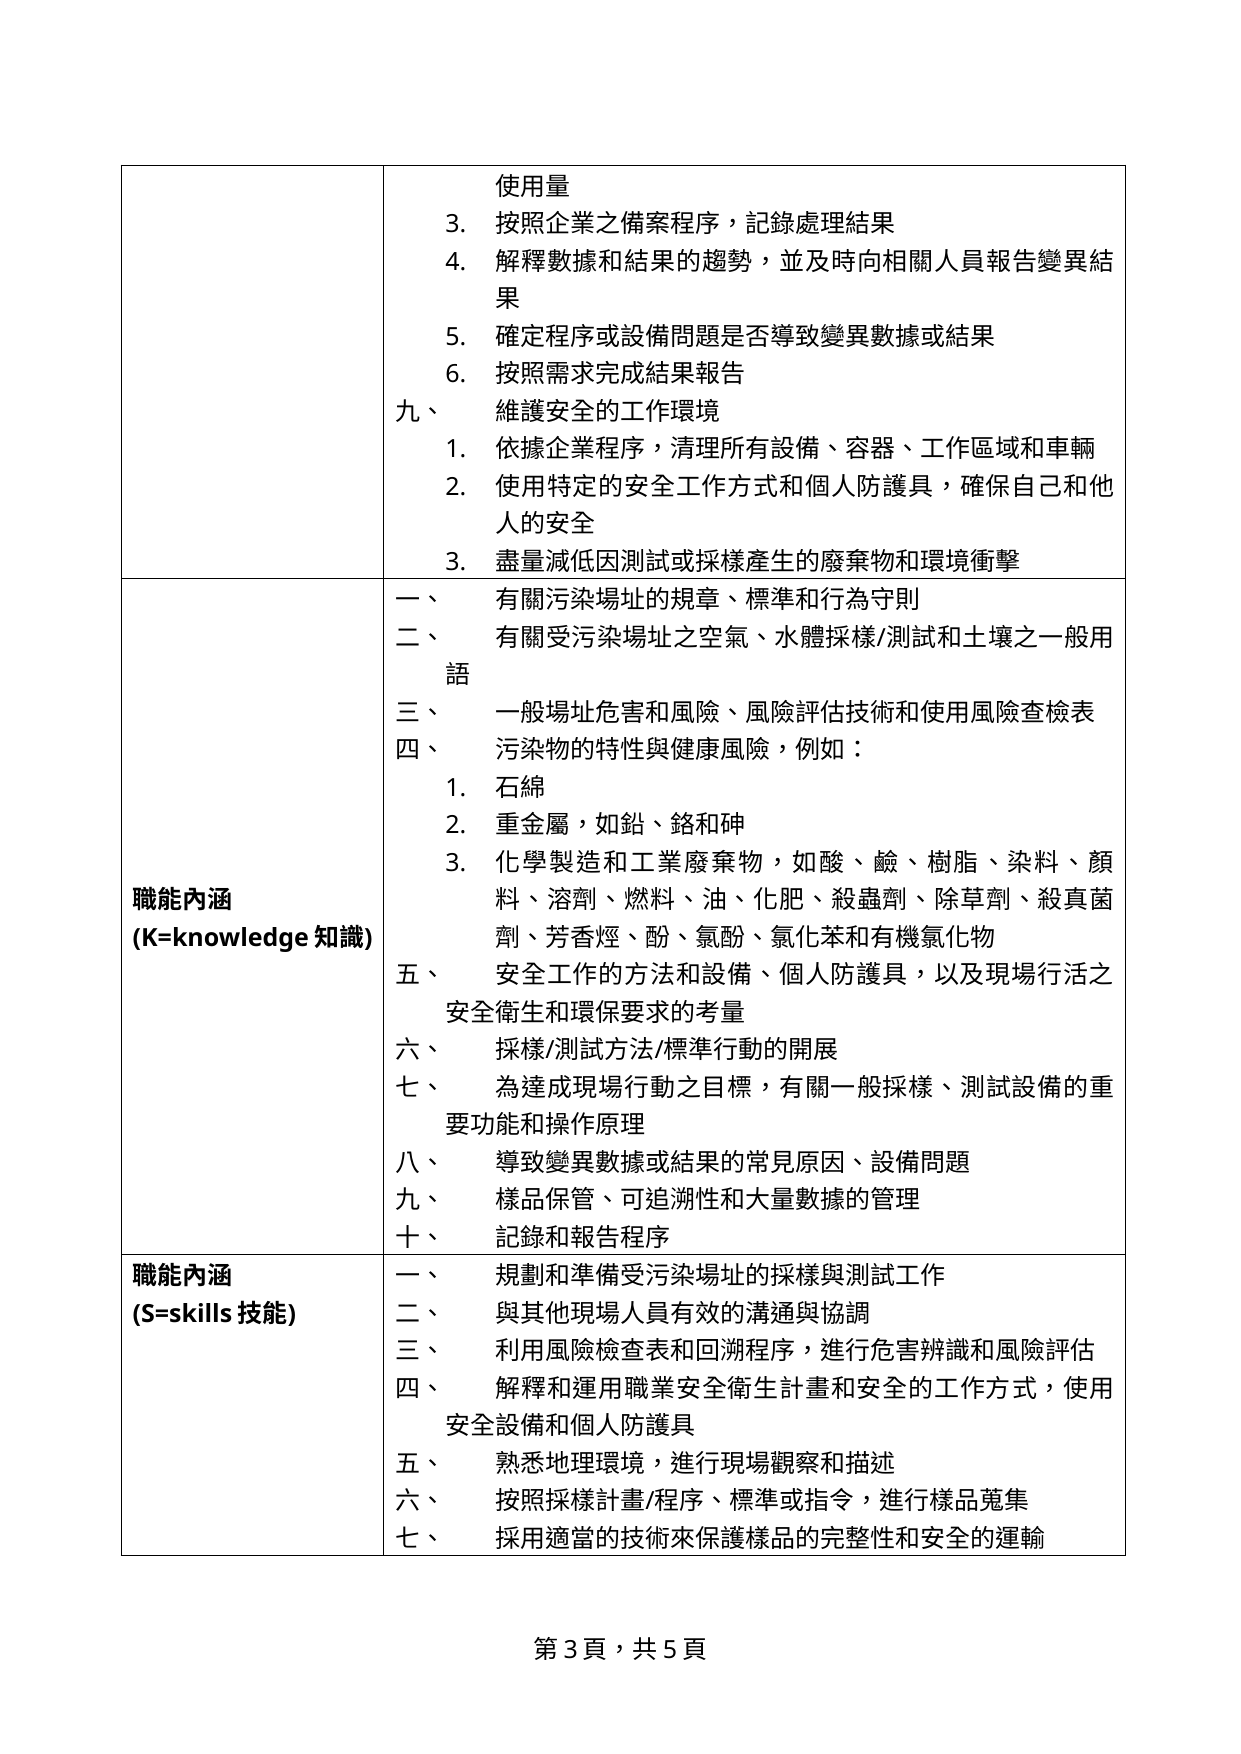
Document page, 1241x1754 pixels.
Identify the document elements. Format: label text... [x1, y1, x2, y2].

table_cell 有關污染場址的規章、標準和行為守則 有關受污染場址之空氣、水體採樣/測試和土壤之一般用語 一般場址危害和風險、風險評估技術和使用風險查檢表 污染物的特性與健康風險，例如： 石綿 重金屬，如鉛、鉻和砷 化學製造和工業廢棄物，如酸、鹼、樹脂、染料、顏料、溶劑、燃料、油、化肥、殺蟲劑、除草劑、殺真菌劑、芳香烴、酚、氯酚、氯化苯和有機氯化物 安全工作的方法和設備、個人防護具，以及現場行活之安全衛生和環保要求的考量 採樣/測試方法/標準行動的開展 為達成現場行動之目標，有關一般採樣、測試設備的重要功能和操作原理 導致變異數據或結果的常見原因、設備問題 樣品保管、可追溯性和大量數據的管理 記錄和報告程序 [384, 579, 1125, 1254]
table_cell 職能內涵 (S=skills技能) [122, 1255, 383, 1555]
table_cell 協助初步之現場研究 定義並評估相關法規、規劃之要求，登錄受污染的場址 確認場址位置、範圍以及調查目的，和主管分配的任務 了解來源並檢視有效的場址資料，包括現場歷史、地理、水文及氣象資料 彙總資訊以協助現場籌備的準備程序，並確認資料差距和不足處、潛在可能受污染的區域 準備場址現場之行動 與主管確認採樣目的及範圍，測試、監督活動和資料之需求 必要時與場址控制人員進行溝通，以確認現場服務點位置 評估場址污染物造成的風險，並檢視行動中指定的安全衛生計畫與安全工作程序 與主管確認採樣/測試方法、採樣/測試點、數量、樣品型態和測量方法 評估特定之採樣/測試方法及利用每一個相關試驗和細節 按照製造商的說明方法和標準，檢查採樣設備 確保現場使用的試劑和校正標準品已準備好 必要時組裝或安全收起所有的採樣設備、測試儀器、材料、容器、安全設備及個人防護具 協助場址調查 進行場址描繪或拍照 進行視覺上的調查【註1】，以辨認現場特徵，作為各種調查設計的基本元素 按照指示，蒐集初步樣品以協助檢測在污染危害前的詳細調查 按指示進行採樣 在場址現場定位採樣、測試點 有效的在鑽井挖掘工作過程中，和其他工作人員、調查蒐集可靠的樣品，必要時進行記錄和測量 按照規定的程序，盡力降低自我和他人的危害，及環境的污染 按照採樣方案和標準，蒐集和保存所需樣品 記錄所有的訊息和樣品的標註，符合可追溯性的要求 記錄採樣期間的環境條件的變異，及其對樣品有效性或完整性的影響 按照指定的方法、監督鏈的要求及相關規範，儲存和運送所有樣品 按指示進行場址測試和/或監督【註2】 依場址現場測試設計的方法，獲取樣品或子樣品 檢查所有的設備、儀器、試劑和校正標準品是否適合目的 必要時設置和校正儀器，以確保安全運行和獲取有效結果 按照測試方法之要求，操作設備和儀器 按照規定的程序，盡力降低人員、設備及環境污染的危害 適當按照規定執行所需的測量，並測試所有樣品和標準品 保留所有實際觀察和測試結果的準確性、完整性和可追溯的紀錄 清潔、消毒和/或處理污染的設備和材料 檢查設備，以評估污染程度 使用指定的程序，從採樣/測試設備和個人防護具暴露在外的表面，去除髒污雜質 使用指定的方法以試劑中和、清洗、沖洗暴露的表面 按照規定的程序和標準，蒐集空白沖洗液進行分析和保存/存儲 在徹底乾燥的狀況下運輸倉儲物品 按照相關法規及規範，安全地蒐集所有碎片和淤泥 結束現場行動 按照相關法規和準則，安全處置所有的有害廢棄物 確保所有現場觀察、採樣/測試數據和結果都準確地登錄到企業資訊管理系統 如有需要，按照專業監控的方法與相關的法規儲存樣品 確保樣品在有效保存時間內進行分析測驗 處理並解釋數據 檢視/測試/監督資料，並註記觀察到的變異 用相關的測試方法，並確保數值符合預期，計算所需之使用量 按照企業之備案程序，記錄處理結果 解釋數據和結果的趨勢，並及時向相關人員報告變異結果 確定程序或設備問題是否導致變異數據或結果 按照需求完成結果報告 維護安全的工作環境 依據企業程序，清理所有設備、容器、工作區域和車輛 使用特定的安全工作方式和個人防護具，確保自己和他人的安全 盡量減低因測試或採樣產生的廢棄物和環境衝擊 [384, 166, 1125, 578]
table_cell 職能內涵 (K=knowledge知識) [122, 579, 383, 1254]
table_cell [122, 166, 383, 578]
table_cell 規劃和準備受污染場址的採樣與測試工作 與其他現場人員有效的溝通與協調 利用風險檢查表和回溯程序，進行危害辨識和風險評估 解釋和運用職業安全衛生計畫和安全的工作方式，使用安全設備和個人防護具 熟悉地理環境，進行現場觀察和描述 按照採樣計畫/程序、標準或指令，進行樣品蒐集 採用適當的技術來保護樣品的完整性和安全的運輸 正確和安全使用的採樣/現場測試設備、分析儀，包括設置、使用前檢查、校正和性能檢查 採用現場測試設備、手持式分析儀，獲得可靠的量化結果 確認和進行簡單的儀器故障排除 確認變異的資料和樣品，並採取適當的行動 解決技術問題，並有效地應對變化或意外情況 議題/問題超越職權/責任範圍時，尋求解決方式 完成現場觀察、採樣、測試數據和結果的正確紀錄 撰寫簡潔精確的報告 維護、清潔和淨化設備和個人防護用具 符合環境保護的要求，安全蒐集和處理有危害的廢棄物 [384, 1255, 1125, 1555]
